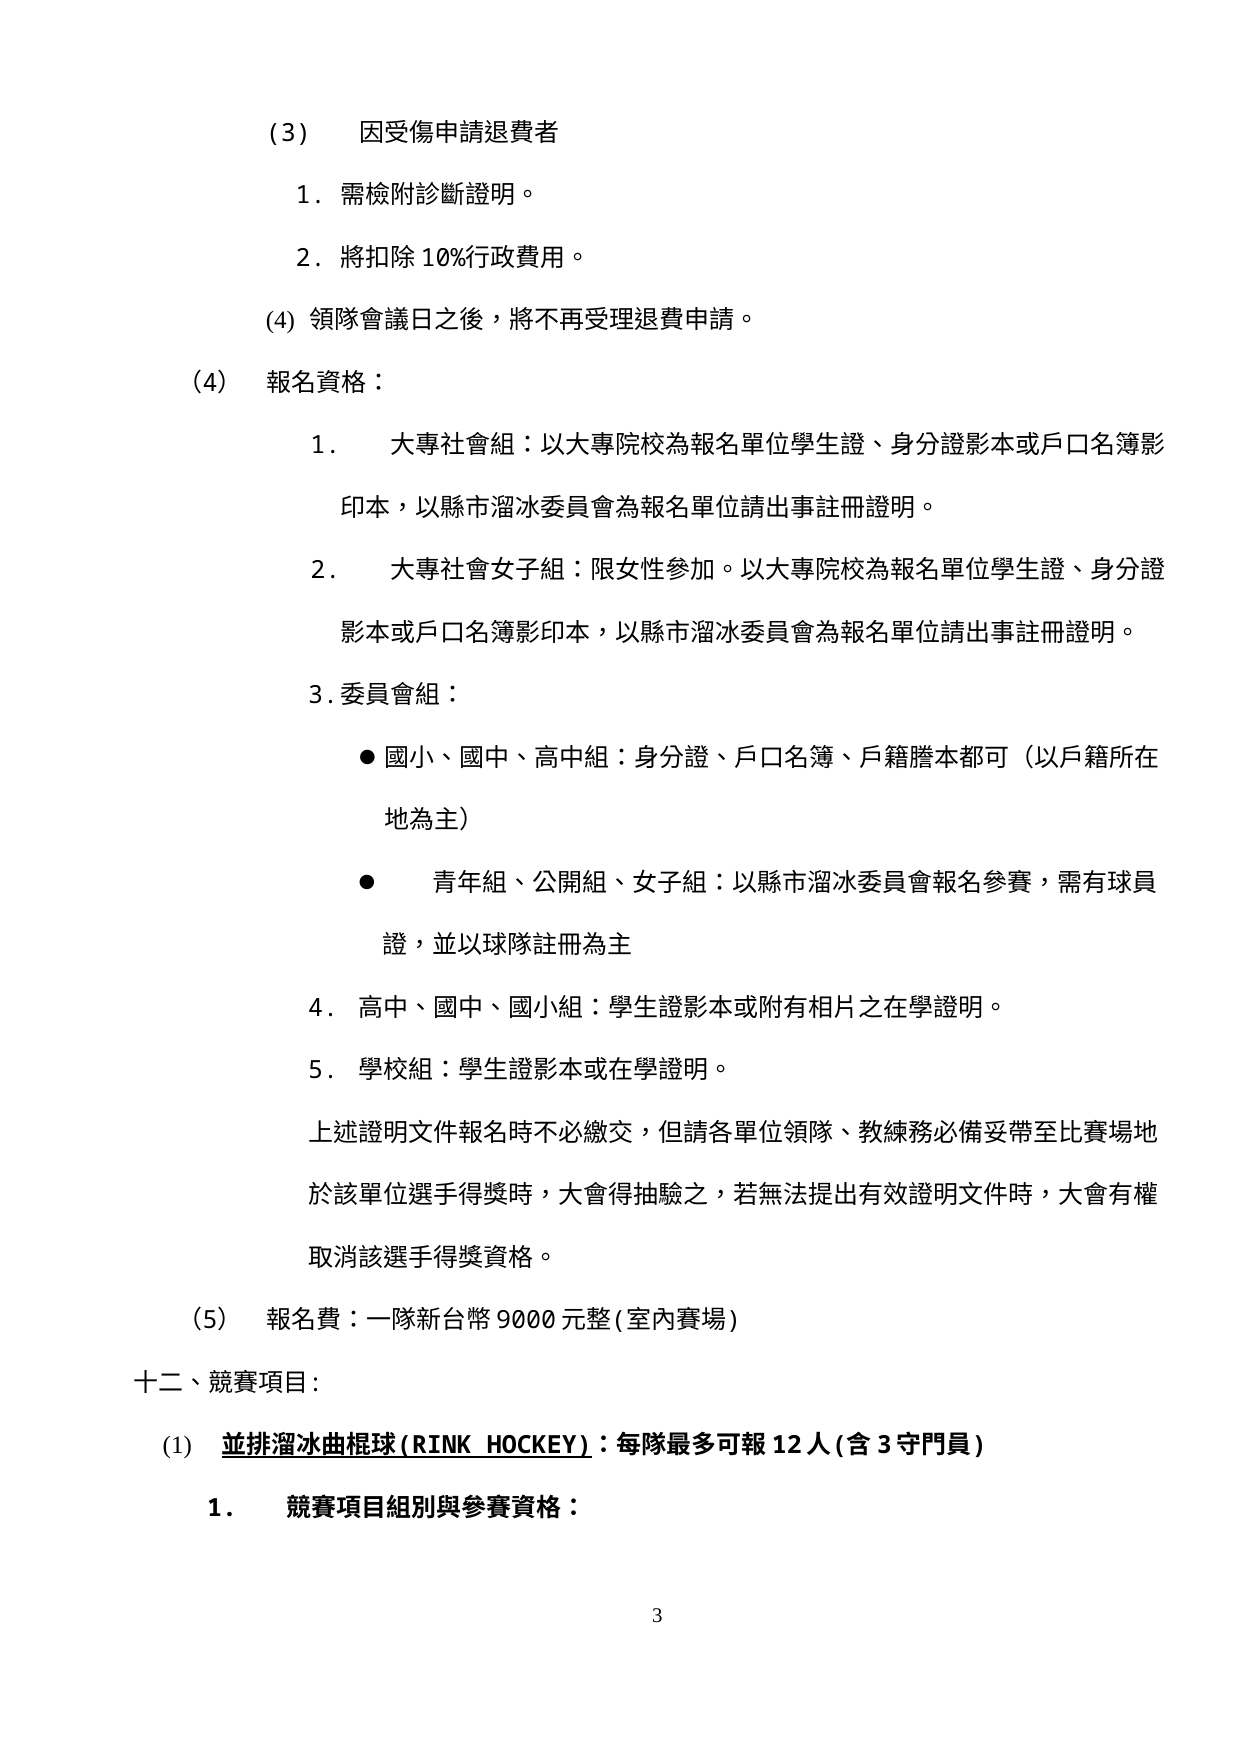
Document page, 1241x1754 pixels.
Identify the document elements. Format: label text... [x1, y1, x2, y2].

list 大專社會女子組：限女性參加。以大專院校為報名單位學生證、身分證影本或戶口名簿影印本，以縣市溜冰委員會為報名單位請出事註冊證明。 [310, 526, 1181, 651]
list 因受傷申請退費者 [266, 89, 1181, 151]
list 競賽項目組別與參賽資格： [207, 1464, 1181, 1526]
list 青年組、公開組、女子組：以縣市溜冰委員會報名參賽，需有球員證，並以球隊註冊為主 [357, 839, 1181, 964]
list 學校組：學生證影本或在學證明。 [308, 1026, 1181, 1089]
list 大專社會組：以大專院校為報名單位學生證、身分證影本或戶口名簿影印本，以縣市溜冰委員會為報名單位請出事註冊證明。 [310, 401, 1181, 526]
list 報名費：一隊新台幣9000元整(室內賽場) [177, 1276, 1181, 1339]
list 報名資格： [177, 339, 1181, 401]
list 委員會組： [308, 651, 1181, 714]
text 上述證明文件報名時不必繳交，但請各單位領隊、教練務必備妥帶至比賽場地於該單位選手得獎時，大會得抽驗之，若無法提出有效證明文件時，大會有權取消該選手得獎資格。 [308, 1089, 1181, 1276]
list 領隊會議日之後，將不再受理退費申請。 [266, 276, 1181, 339]
list 國小、國中、高中組：身分證、戶口名簿、戶籍謄本都可（以戶籍所在地為主） [358, 714, 1181, 839]
text 十二、競賽項目: [133, 1339, 1181, 1401]
list 並排溜冰曲棍球(RINK HOCKEY)：每隊最多可報12人(含3守門員) [162, 1401, 1181, 1464]
text 1. 需檢附診斷證明。 [295, 151, 1181, 214]
list 高中、國中、國小組：學生證影本或附有相片之在學證明。 [308, 964, 1181, 1026]
text 2. 將扣除10%行政費用。 [295, 214, 1181, 276]
